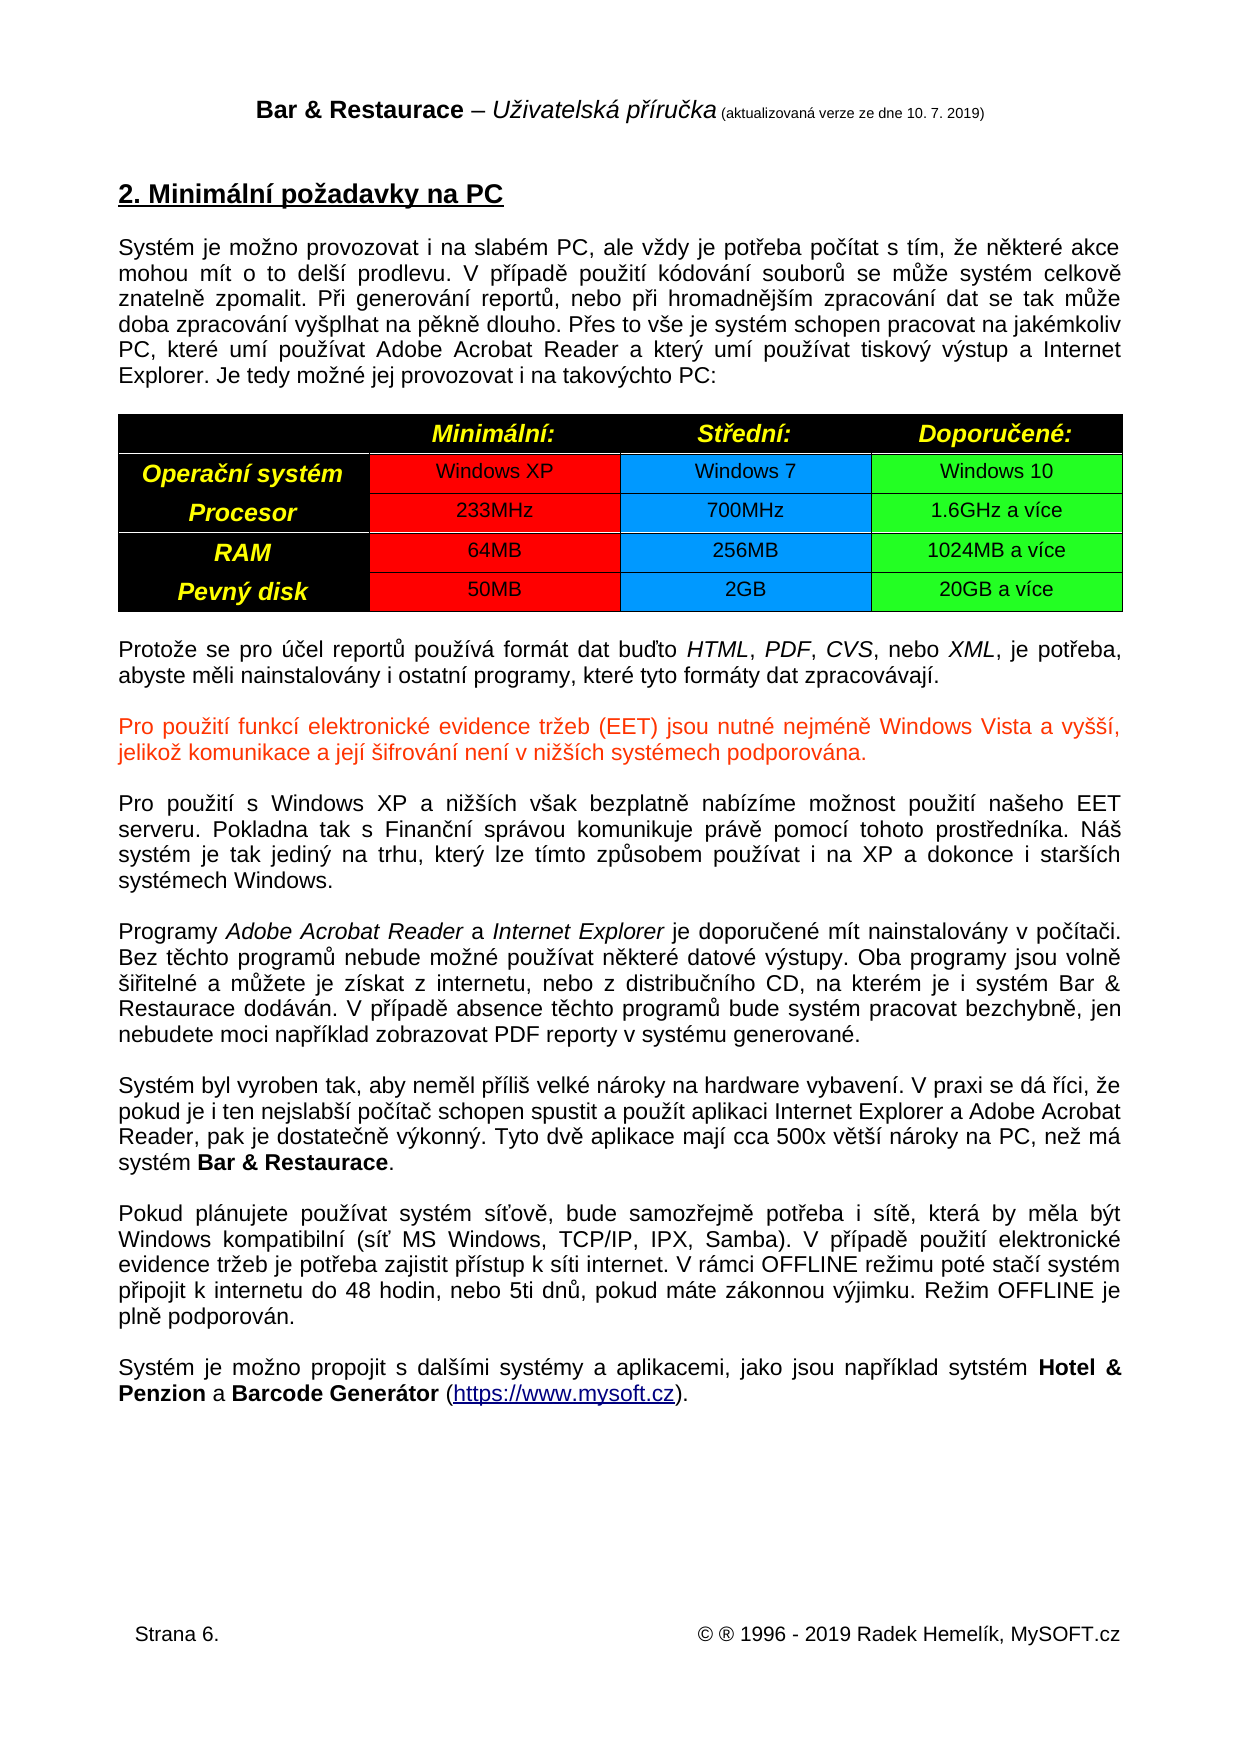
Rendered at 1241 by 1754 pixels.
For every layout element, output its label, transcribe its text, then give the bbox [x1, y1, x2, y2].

table_header Střední: [621, 415, 871, 453]
text Systém je možno provozovat i na slabém PC, ale vždy je potřeba počítat s tím, že některé akce mohou mít o to delší prodlevu. V případě použití kódování souborů se může systém celkově znatelně zpomalit. Při generování reportů, nebo při hromadnějším zpracování dat se tak může doba zpracování vyšplhat na pěkně dlouho. Přes to vše je systém schopen pracovat na jakémkoliv PC, které umí používat Adobe Acrobat Reader a který umí používat tiskový výstup a Internet Explorer. Je tedy možné jej provozovat i na takovýchto PC: [118, 235, 1122, 388]
table_cell 1.6GHz a více [872, 494, 1122, 532]
table_header Minimální: [370, 415, 620, 453]
text Protože se pro účel reportů používá formát dat buďto HTML, PDF, CVS, nebo XML, je potřeba, abyste měli nainstalovány i ostatní programy, které tyto formáty dat zpracovávají. [118, 637, 1122, 688]
table_cell 50MB [370, 573, 620, 611]
table_cell 20GB a více [872, 573, 1122, 611]
table_cell Windows 7 [621, 455, 871, 493]
text Pokud plánujete používat systém síťově, bude samozřejmě potřeba i sítě, která by měla být Windows kompatibilní (síť MS Windows, TCP/IP, IPX, Samba). V případě použití elektronické evidence tržeb je potřeba zajistit přístup k síti internet. V rámci OFFLINE režimu poté stačí systém připojit k internetu do 48 hodin, nebo 5ti dnů, pokud máte zákonnou výjimku. Režim OFFLINE je plně podporován. [118, 1201, 1122, 1329]
table_cell 256MB [621, 534, 871, 572]
text Pro použití funkcí elektronické evidence tržeb (EET) jsou nutné nejméně Windows Vista a vyšší, jelikož komunikace a její šifrování není v nižších systémech podporována. [118, 714, 1122, 765]
text Pro použití s Windows XP a nižších však bezplatně nabízíme možnost použití našeho EET serveru. Pokladna tak s Finanční správou komunikuje právě pomocí tohoto prostředníka. Náš systém je tak jediný na trhu, který lze tímto způsobem používat i na XP a dokonce i starších systémech Windows. [118, 791, 1122, 893]
text Systém je možno propojit s dalšími systémy a aplikacemi, jako jsou například sytstém Hotel & Penzion a Barcode Generátor (https://www.mysoft.cz). [118, 1355, 1122, 1406]
table_header Doporučené: [872, 415, 1122, 453]
table_cell Procesor [119, 494, 369, 532]
table_cell Pevný disk [119, 573, 369, 611]
text Programy Adobe Acrobat Reader a Internet Explorer je doporučené mít nainstalovány v počítači. Bez těchto programů nebude možné používat některé datové výstupy. Oba programy jsou volně šiřitelné a můžete je získat z internetu, nebo z distribučního CD, na kterém je i systém Bar & Restaurace dodáván. V případě absence těchto programů bude systém pracovat bezchybně, jen nebudete moci například zobrazovat PDF reporty v systému generované. [118, 919, 1122, 1047]
table_cell 2GB [621, 573, 871, 611]
text Systém byl vyroben tak, aby neměl příliš velké nároky na hardware vybavení. V praxi se dá říci, že pokud je i ten nejslabší počítač schopen spustit a použít aplikaci Internet Explorer a Adobe Acrobat Reader, pak je dostatečně výkonný. Tyto dvě aplikace mají cca 500x větší nároky na PC, než má systém Bar & Restaurace. [118, 1073, 1122, 1175]
table_header [119, 415, 369, 453]
table_cell 233MHz [370, 494, 620, 532]
table_cell Windows XP [370, 455, 620, 493]
table_cell RAM [119, 534, 369, 572]
table_cell 64MB [370, 534, 620, 572]
table_cell Windows 10 [872, 455, 1122, 493]
table_cell 700MHz [621, 494, 871, 532]
table_cell 1024MB a více [872, 534, 1122, 572]
text 2. Minimální požadavky na PC [118, 179, 1122, 209]
table_cell Operační systém [119, 455, 369, 493]
